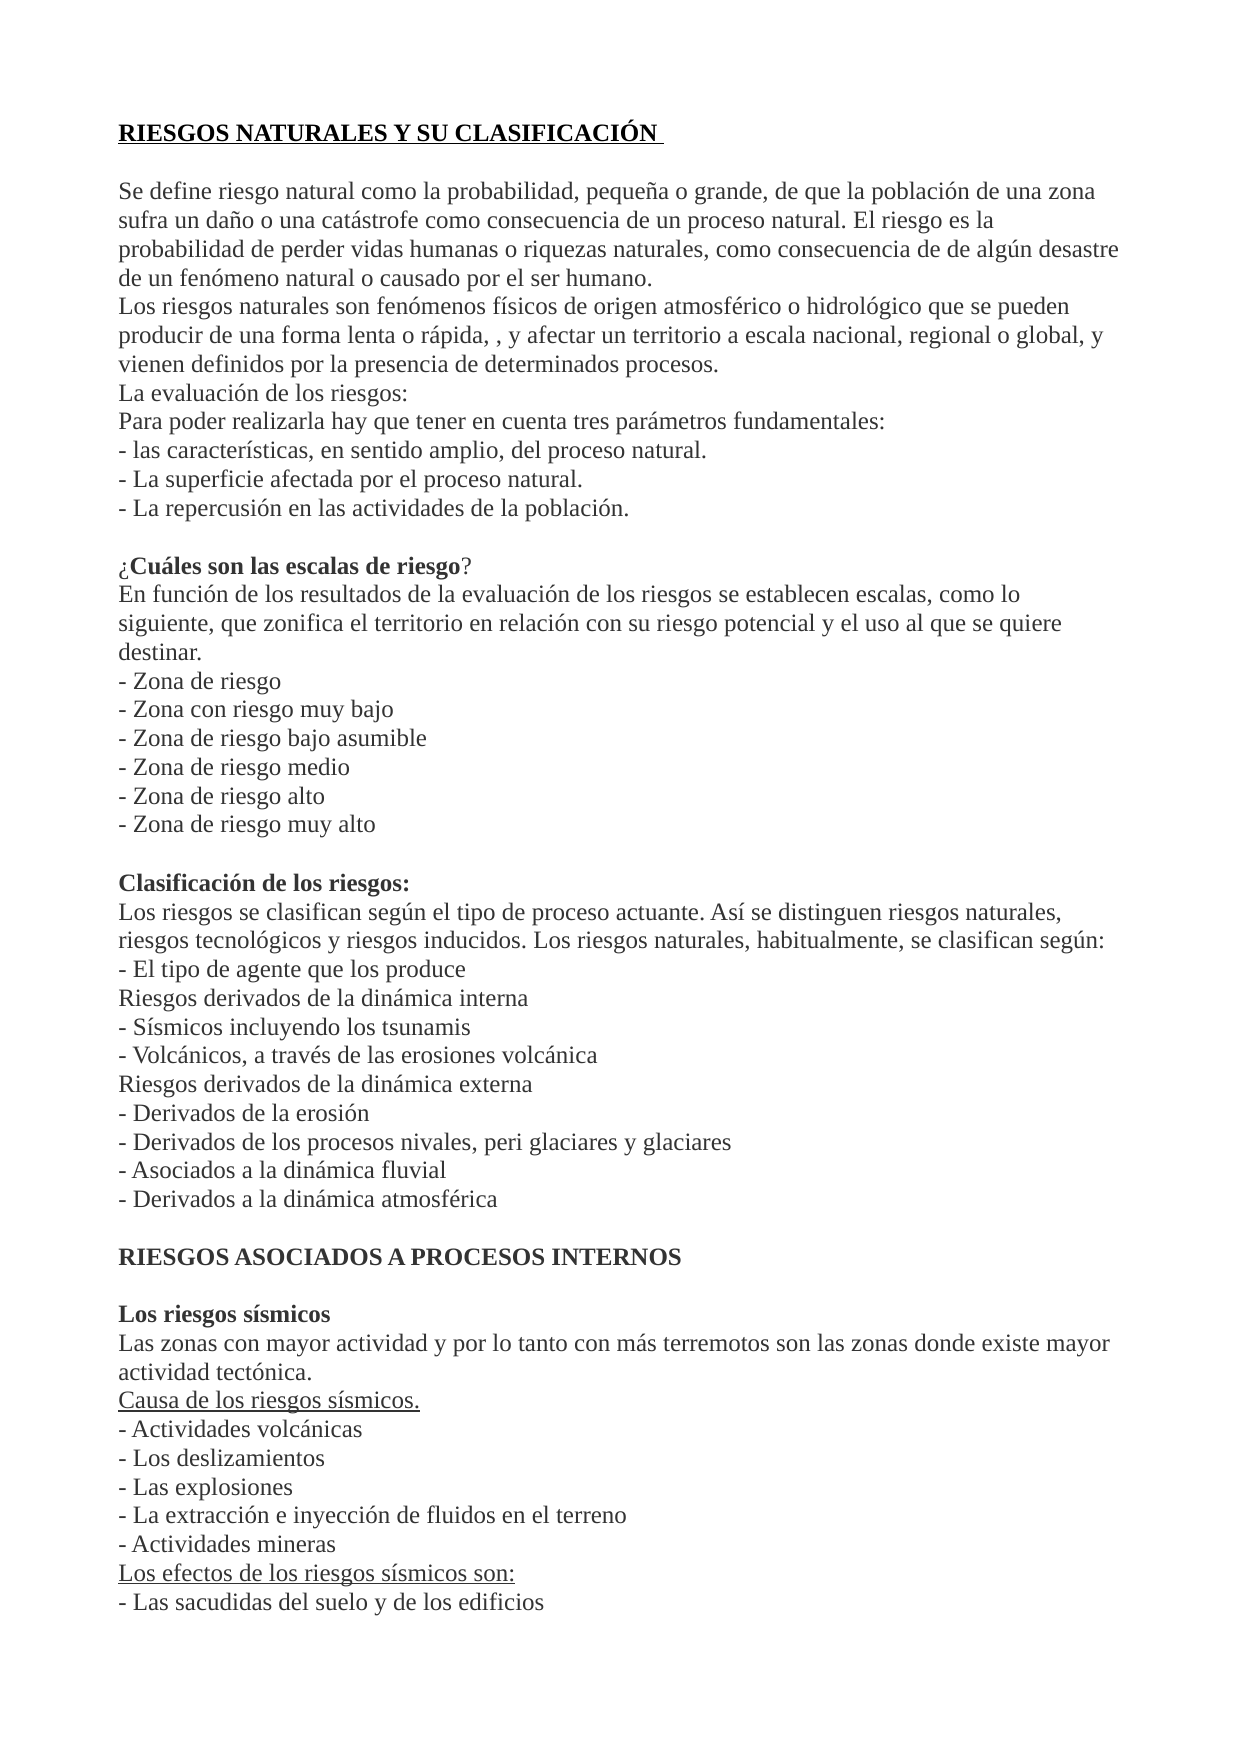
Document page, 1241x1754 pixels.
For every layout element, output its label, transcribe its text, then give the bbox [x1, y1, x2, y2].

text Se define riesgo natural como la probabilidad, pequeña o grande, de que la población de una zona sufra un daño o una catástrofe como consecuencia de un proceso natural. El riesgo es la probabilidad de perder vidas humanas o riquezas naturales, como consecuencia de de algún desastre de un fenómeno natural o causado por el ser humano. Los riesgos naturales son fenómenos físicos de origen atmosférico o hidrológico que se pueden producir de una forma lenta o rápida, , y afectar un territorio a escala nacional, regional o global, y vienen definidos por la presencia de determinados procesos. La evaluación de los riesgos: Para poder realizarla hay que tener en cuenta tres parámetros fundamentales: - las características, en sentido amplio, del proceso natural. - La superficie afectada por el proceso natural. - La repercusión en las actividades de la población. [118, 176, 1122, 521]
text RIESGOS NATURALES Y SU CLASIFICACIÓN [118, 118, 1122, 147]
text ¿Cuáles son las escalas de riesgo? En función de los resultados de la evaluación de los riesgos se establecen escalas, como lo siguiente, que zonifica el territorio en relación con su riesgo potencial y el uso al que se quiere destinar. - Zona de riesgo - Zona con riesgo muy bajo - Zona de riesgo bajo asumible - Zona de riesgo medio - Zona de riesgo alto - Zona de riesgo muy alto [118, 551, 1122, 838]
text Los riesgos sísmicos Las zonas con mayor actividad y por lo tanto con más terremotos son las zonas donde existe mayor actividad tectónica. Causa de los riesgos sísmicos. - Actividades volcánicas - Los deslizamientos - Las explosiones - La extracción e inyección de fluidos en el terreno - Actividades mineras Los efectos de los riesgos sísmicos son: - Las sacudidas del suelo y de los edificios [118, 1270, 1122, 1615]
text Clasificación de los riesgos: Los riesgos se clasifican según el tipo de proceso actuante. Así se distinguen riesgos naturales, riesgos tecnológicos y riesgos inducidos. Los riesgos naturales, habitualmente, se clasifican según: - El tipo de agente que los produce Riesgos derivados de la dinámica interna - Sísmicos incluyendo los tsunamis - Volcánicos, a través de las erosiones volcánica Riesgos derivados de la dinámica externa - Derivados de la erosión - Derivados de los procesos nivales, peri glaciares y glaciares - Asociados a la dinámica fluvial - Derivados a la dinámica atmosférica RIESGOS ASOCIADOS A PROCESOS INTERNOS [118, 868, 1122, 1270]
